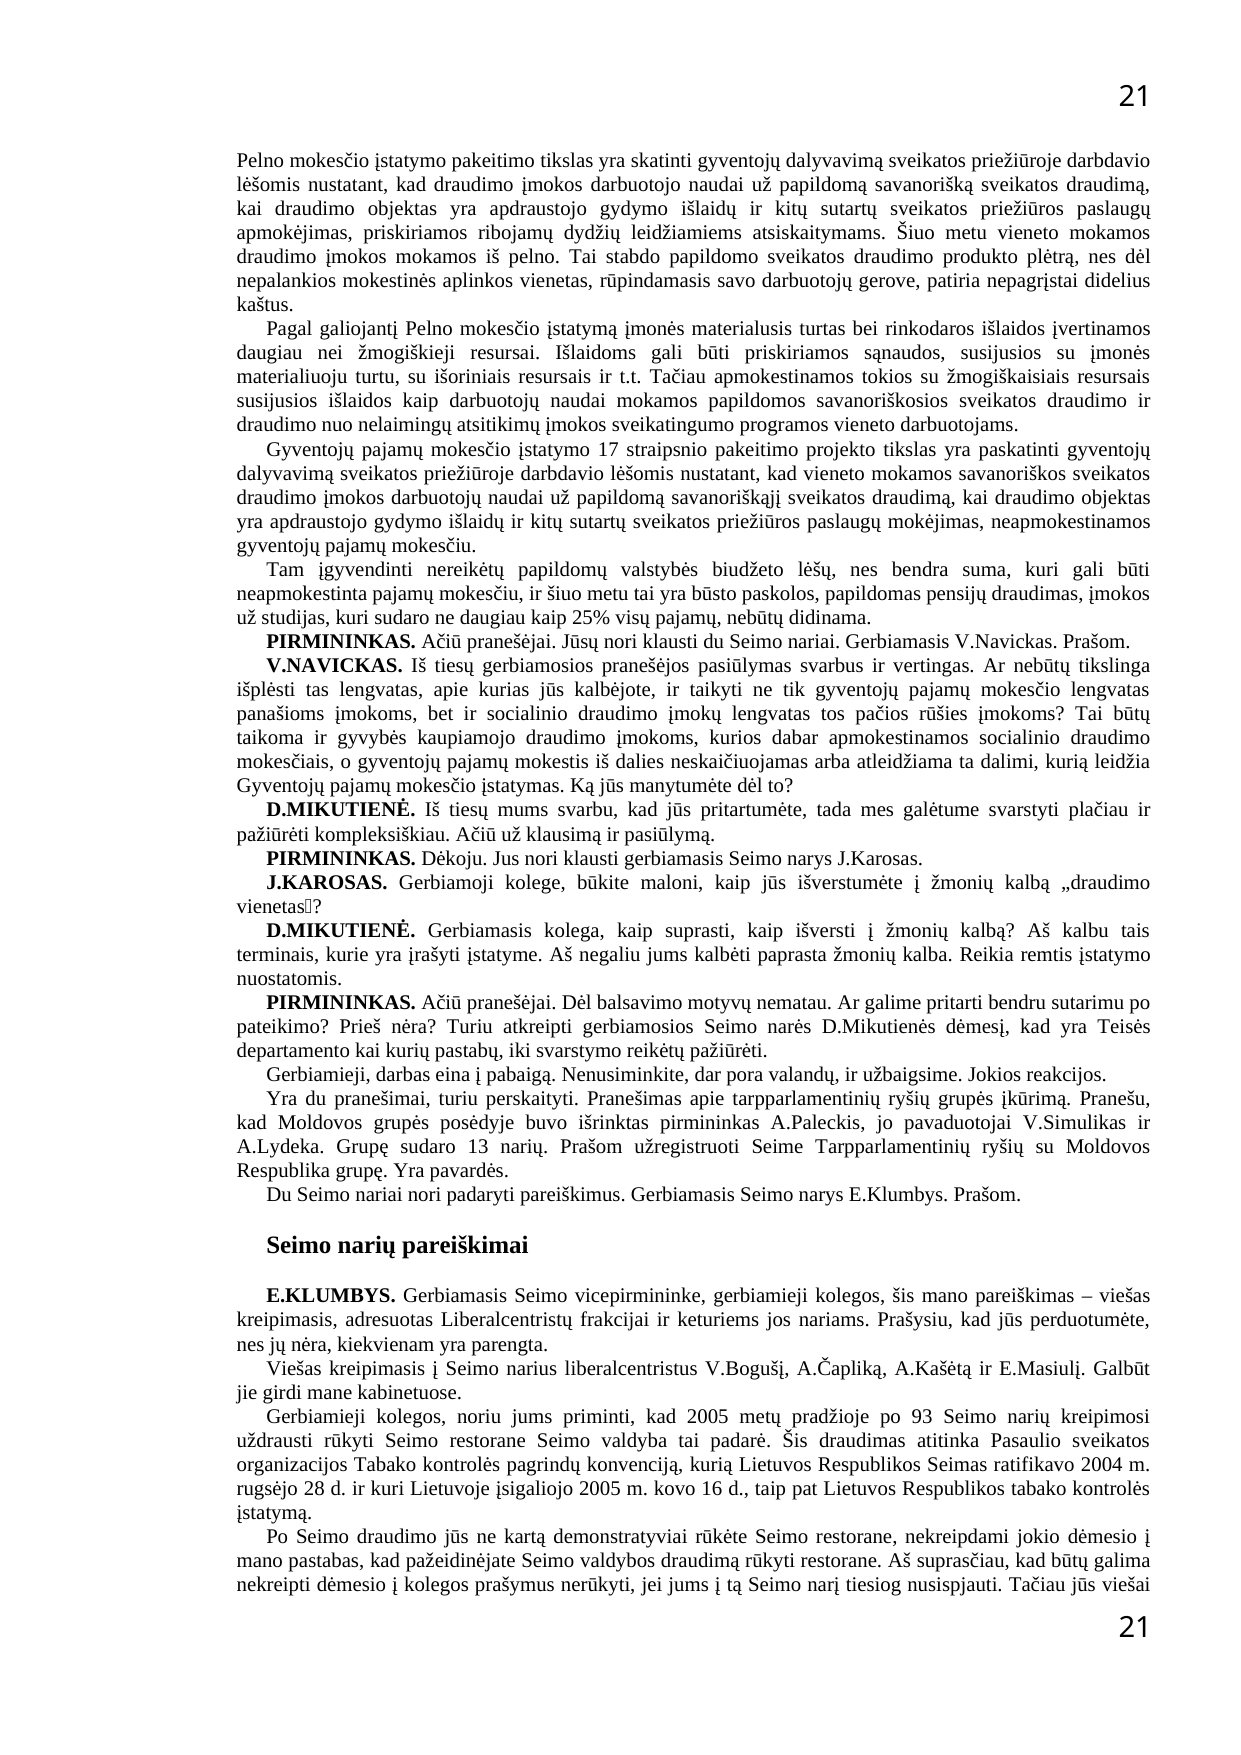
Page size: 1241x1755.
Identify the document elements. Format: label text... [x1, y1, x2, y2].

text E.KLUMBYS. Gerbiamasis Seimo vicepirmininke, gerbiamieji kolegos, šis mano pareiškimas – viešas kreipimasis, adresuotas Liberalcentristų frakcijai ir keturiems jos nariams. Prašysiu, kad jūs perduotumėte, nes jų nėra, kiekvienam yra parengta. [236, 1283, 1152, 1356]
text Pagal galiojantį Pelno mokesčio įstatymą įmonės materialusis turtas bei rinkodaros išlaidos įvertinamos daugiau nei žmogiškieji resursai. Išlaidoms gali būti priskiriamos sąnaudos, susijusios su įmonės materialiuoju turtu, su išoriniais resursais ir t.t. Tačiau apmokestinamos tokios su žmogiškaisiais resursais susijusios išlaidos kaip darbuotojų naudai mokamos papildomos savanoriškosios sveikatos draudimo ir draudimo nuo nelaimingų atsitikimų įmokos sveikatingumo programos vieneto darbuotojams. [236, 316, 1152, 436]
text Po Seimo draudimo jūs ne kartą demonstratyviai rūkėte Seimo restorane, nekreipdami jokio dėmesio į mano pastabas, kad pažeidinėjate Seimo valdybos draudimą rūkyti restorane. Aš suprasčiau, kad būtų galima nekreipti dėmesio į kolegos prašymus nerūkyti, jei jums į tą Seimo narį tiesiog nusispjauti. Tačiau jūs viešai [236, 1524, 1152, 1596]
text Viešas kreipimasis į Seimo narius liberalcentristus V.Bogušį, A.Čapliką, A.Kašėtą ir E.Masiulį. Galbūt jie girdi mane kabinetuose. [236, 1356, 1152, 1404]
text PIRMININKAS. Ačiū pranešėjai. Dėl balsavimo motyvų nematau. Ar galime pritarti bendru sutarimu po pateikimo? Prieš nėra? Turiu atkreipti gerbiamosios Seimo narės D.Mikutienės dėmesį, kad yra Teisės departamento kai kurių pastabų, iki svarstymo reikėtų pažiūrėti. [236, 990, 1152, 1062]
text Du Seimo nariai nori padaryti pareiškimus. Gerbiamasis Seimo narys E.Klumbys. Prašom. [236, 1182, 1152, 1206]
text D.MIKUTIENĖ. Gerbiamasis kolega, kaip suprasti, kaip išversti į žmonių kalbą? Aš kalbu tais terminais, kurie yra įrašyti įstatyme. Aš negaliu jums kalbėti paprasta žmonių kalba. Reikia remtis įstatymo nuostatomis. [236, 918, 1152, 990]
text Gerbiamieji, darbas eina į pabaigą. Nenusiminkite, dar pora valandų, ir užbaigsime. Jokios reakcijos. [236, 1062, 1152, 1086]
text PIRMININKAS. Dėkoju. Jus nori klausti gerbiamasis Seimo narys J.Karosas. [236, 846, 1152, 869]
text Pelno mokesčio įstatymo pakeitimo tikslas yra skatinti gyventojų dalyvavimą sveikatos priežiūroje darbdavio lėšomis nustatant, kad draudimo įmokos darbuotojo naudai už papildomą savanorišką sveikatos draudimą, kai draudimo objektas yra apdraustojo gydymo išlaidų ir kitų sutartų sveikatos priežiūros paslaugų apmokėjimas, priskiriamos ribojamų dydžių leidžiamiems atsiskaitymams. Šiuo metu vieneto mokamos draudimo įmokos mokamos iš pelno. Tai stabdo papildomo sveikatos draudimo produkto plėtrą, nes dėl nepalankios mokestinės aplinkos vienetas, rūpindamasis savo darbuotojų gerove, patiria nepagrįstai didelius kaštus. [236, 148, 1152, 316]
text J.KAROSAS. Gerbiamoji kolege, būkite maloni, kaip jūs išverstumėte į žmonių kalbą „draudimo vienetas? [236, 869, 1152, 918]
text Yra du pranešimai, turiu perskaityti. Pranešimas apie tarpparlamentinių ryšių grupės įkūrimą. Pranešu, kad Moldovos grupės posėdyje buvo išrinktas pirmininkas A.Paleckis, jo pavaduotojai V.Simulikas ir A.Lydeka. Grupę sudaro 13 narių. Prašom užregistruoti Seime Tarpparlamentinių ryšių su Moldovos Respublika grupę. Yra pavardės. [236, 1086, 1152, 1182]
text PIRMININKAS. Ačiū pranešėjai. Jūsų nori klausti du Seimo nariai. Gerbiamasis V.Navickas. Prašom. [236, 629, 1152, 653]
text V.NAVICKAS. Iš tiesų gerbiamosios pranešėjos pasiūlymas svarbus ir vertingas. Ar nebūtų tikslinga išplėsti tas lengvatas, apie kurias jūs kalbėjote, ir taikyti ne tik gyventojų pajamų mokesčio lengvatas panašioms įmokoms, bet ir socialinio draudimo įmokų lengvatas tos pačios rūšies įmokoms? Tai būtų taikoma ir gyvybės kaupiamojo draudimo įmokoms, kurios dabar apmokestinamos socialinio draudimo mokesčiais, o gyventojų pajamų mokestis iš dalies neskaičiuojamas arba atleidžiama ta dalimi, kurią leidžia Gyventojų pajamų mokesčio įstatymas. Ką jūs manytumėte dėl to? [236, 653, 1152, 797]
text Tam įgyvendinti nereikėtų papildomų valstybės biudžeto lėšų, nes bendra suma, kuri gali būti neapmokestinta pajamų mokesčiu, ir šiuo metu tai yra būsto paskolos, papildomas pensijų draudimas, įmokos už studijas, kuri sudaro ne daugiau kaip 25% visų pajamų, nebūtų didinama. [236, 557, 1152, 629]
text Seimo narių pareiškimai [236, 1231, 1152, 1259]
text Gyventojų pajamų mokesčio įstatymo 17 straipsnio pakeitimo projekto tikslas yra paskatinti gyventojų dalyvavimą sveikatos priežiūroje darbdavio lėšomis nustatant, kad vieneto mokamos savanoriškos sveikatos draudimo įmokos darbuotojų naudai už papildomą savanoriškąjį sveikatos draudimą, kai draudimo objektas yra apdraustojo gydymo išlaidų ir kitų sutartų sveikatos priežiūros paslaugų mokėjimas, neapmokestinamos gyventojų pajamų mokesčiu. [236, 436, 1152, 557]
text D.MIKUTIENĖ. Iš tiesų mums svarbu, kad jūs pritartumėte, tada mes galėtume svarstyti plačiau ir pažiūrėti kompleksiškiau. Ačiū už klausimą ir pasiūlymą. [236, 797, 1152, 846]
text Gerbiamieji kolegos, noriu jums priminti, kad 2005 metų pradžioje po 93 Seimo narių kreipimosi uždrausti rūkyti Seimo restorane Seimo valdyba tai padarė. Šis draudimas atitinka Pasaulio sveikatos organizacijos Tabako kontrolės pagrindų konvenciją, kurią Lietuvos Respublikos Seimas ratifikavo 2004 m. rugsėjo 28 d. ir kuri Lietuvoje įsigaliojo 2005 m. kovo 16 d., taip pat Lietuvos Respublikos tabako kontrolės įstatymą. [236, 1404, 1152, 1524]
